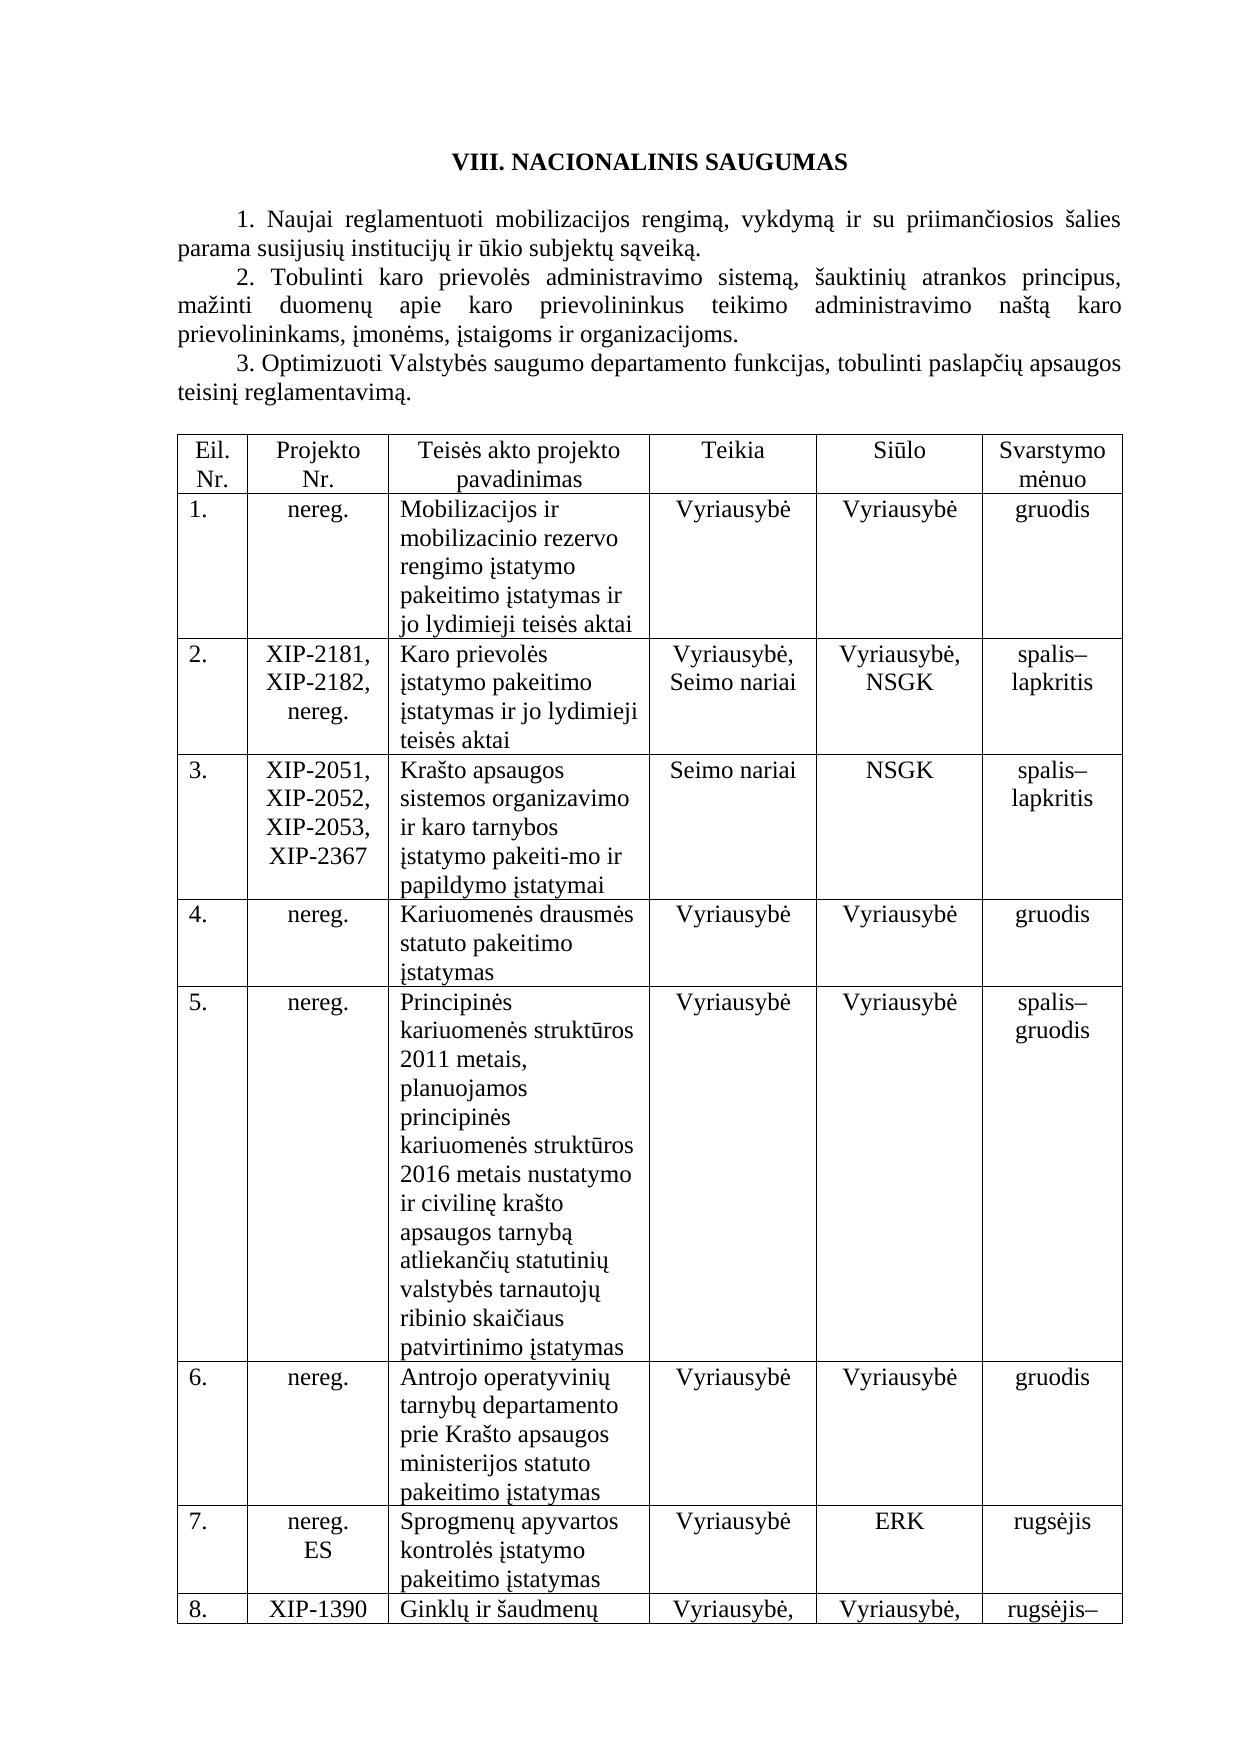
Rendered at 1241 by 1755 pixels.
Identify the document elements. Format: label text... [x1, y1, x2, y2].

table_cell 7. [178, 1506, 247, 1593]
table_cell Ginklų ir šaudmenų [389, 1594, 649, 1622]
table_cell 5. [178, 987, 247, 1361]
table_header Projekto Nr. [248, 435, 388, 493]
table_cell Karo prievolės įstatymo pakeitimo įstatymas ir jo lydimieji teisės aktai [389, 639, 649, 754]
table_cell nereg. [248, 987, 388, 1361]
table_cell Vyriausybė [650, 1362, 816, 1505]
table_cell Sprogmenų apyvartos kontrolės įstatymo pakeitimo įstatymas [389, 1506, 649, 1593]
table_header Teisės akto projekto pavadinimas [389, 435, 649, 493]
table_cell 3. [178, 755, 247, 898]
table_cell gruodis [983, 494, 1122, 638]
table_cell gruodis [983, 1362, 1122, 1505]
table_cell Vyriausybė, Seimo nariai [650, 639, 816, 754]
table_cell Vyriausybė, NSGK [817, 639, 982, 754]
table_cell 8. [178, 1594, 247, 1622]
table_cell Antrojo operatyvinių tarnybų departamento prie Krašto apsaugos ministerijos statuto pakeitimo įstatymas [389, 1362, 649, 1505]
table_cell Principinės kariuomenės struktūros 2011 metais, planuojamos principinės kariuomenės struktūros 2016 metais nustatymo ir civilinę krašto apsaugos tarnybą atliekančių statutinių valstybės tarnautojų ribinio skaičiaus patvirtinimo įstatymas [389, 987, 649, 1361]
table_cell 1. [178, 494, 247, 638]
table_cell XIP-2051, XIP-2052, XIP-2053, XIP-2367 [248, 755, 388, 898]
table_cell Vyriausybė [650, 987, 816, 1361]
table_cell spalis–lapkritis [983, 755, 1122, 898]
table_cell 2. [178, 639, 247, 754]
table_cell Krašto apsaugos sistemos organizavimo ir karo tarnybos įstatymo pakeiti-mo ir papildymo įstatymai [389, 755, 649, 898]
table_cell nereg. ES [248, 1506, 388, 1593]
table_cell XIP-1390 [248, 1594, 388, 1622]
table_cell 6. [178, 1362, 247, 1505]
table_cell Kariuomenės drausmės statuto pakeitimo įstatymas [389, 900, 649, 986]
table_cell rugsėjis [983, 1506, 1122, 1593]
table_cell XIP-2181, XIP-2182, nereg. [248, 639, 388, 754]
table_cell Vyriausybė, [817, 1594, 982, 1622]
table_cell Vyriausybė [817, 1362, 982, 1505]
text 3. Optimizuoti Valstybės saugumo departamento funkcijas, tobulinti paslapčių apsaugos teisinį reglamentavimą. [177, 348, 1122, 406]
text VIII. Nacionalinis saugumas [177, 147, 1122, 176]
table_cell Vyriausybė [817, 900, 982, 986]
table_cell spalis–gruodis [983, 987, 1122, 1361]
table_cell Vyriausybė [650, 900, 816, 986]
table_cell Vyriausybė, [650, 1594, 816, 1622]
table_cell nereg. [248, 900, 388, 986]
table_cell ERK [817, 1506, 982, 1593]
table_cell spalis–lapkritis [983, 639, 1122, 754]
table_cell NSGK [817, 755, 982, 898]
table_cell Mobilizacijos ir mobilizacinio rezervo rengimo įstatymo pakeitimo įstatymas ir jo lydimieji teisės aktai [389, 494, 649, 638]
table_cell Seimo nariai [650, 755, 816, 898]
table_cell 4. [178, 900, 247, 986]
table_header Eil. Nr. [178, 435, 247, 493]
table_cell Vyriausybė [650, 494, 816, 638]
table_header Svarstymo mėnuo [983, 435, 1122, 493]
text 2. Tobulinti karo prievolės administravimo sistemą, šauktinių atrankos principus, mažinti duomenų apie karo prievolininkus teikimo administravimo naštą karo prievolininkams, įmonėms, įstaigoms ir organizacijoms. [177, 262, 1122, 348]
table_cell gruodis [983, 900, 1122, 986]
table_cell Vyriausybė [650, 1506, 816, 1593]
text 1. Naujai reglamentuoti mobilizacijos rengimą, vykdymą ir su priimančiosios šalies parama susijusių institucijų ir ūkio subjektų sąveiką. [177, 204, 1122, 262]
table_cell rugsėjis– [983, 1594, 1122, 1622]
table_header Siūlo [817, 435, 982, 493]
table_cell Vyriausybė [817, 987, 982, 1361]
table_cell nereg. [248, 494, 388, 638]
table_header Teikia [650, 435, 816, 493]
table_cell nereg. [248, 1362, 388, 1505]
table_cell Vyriausybė [817, 494, 982, 638]
